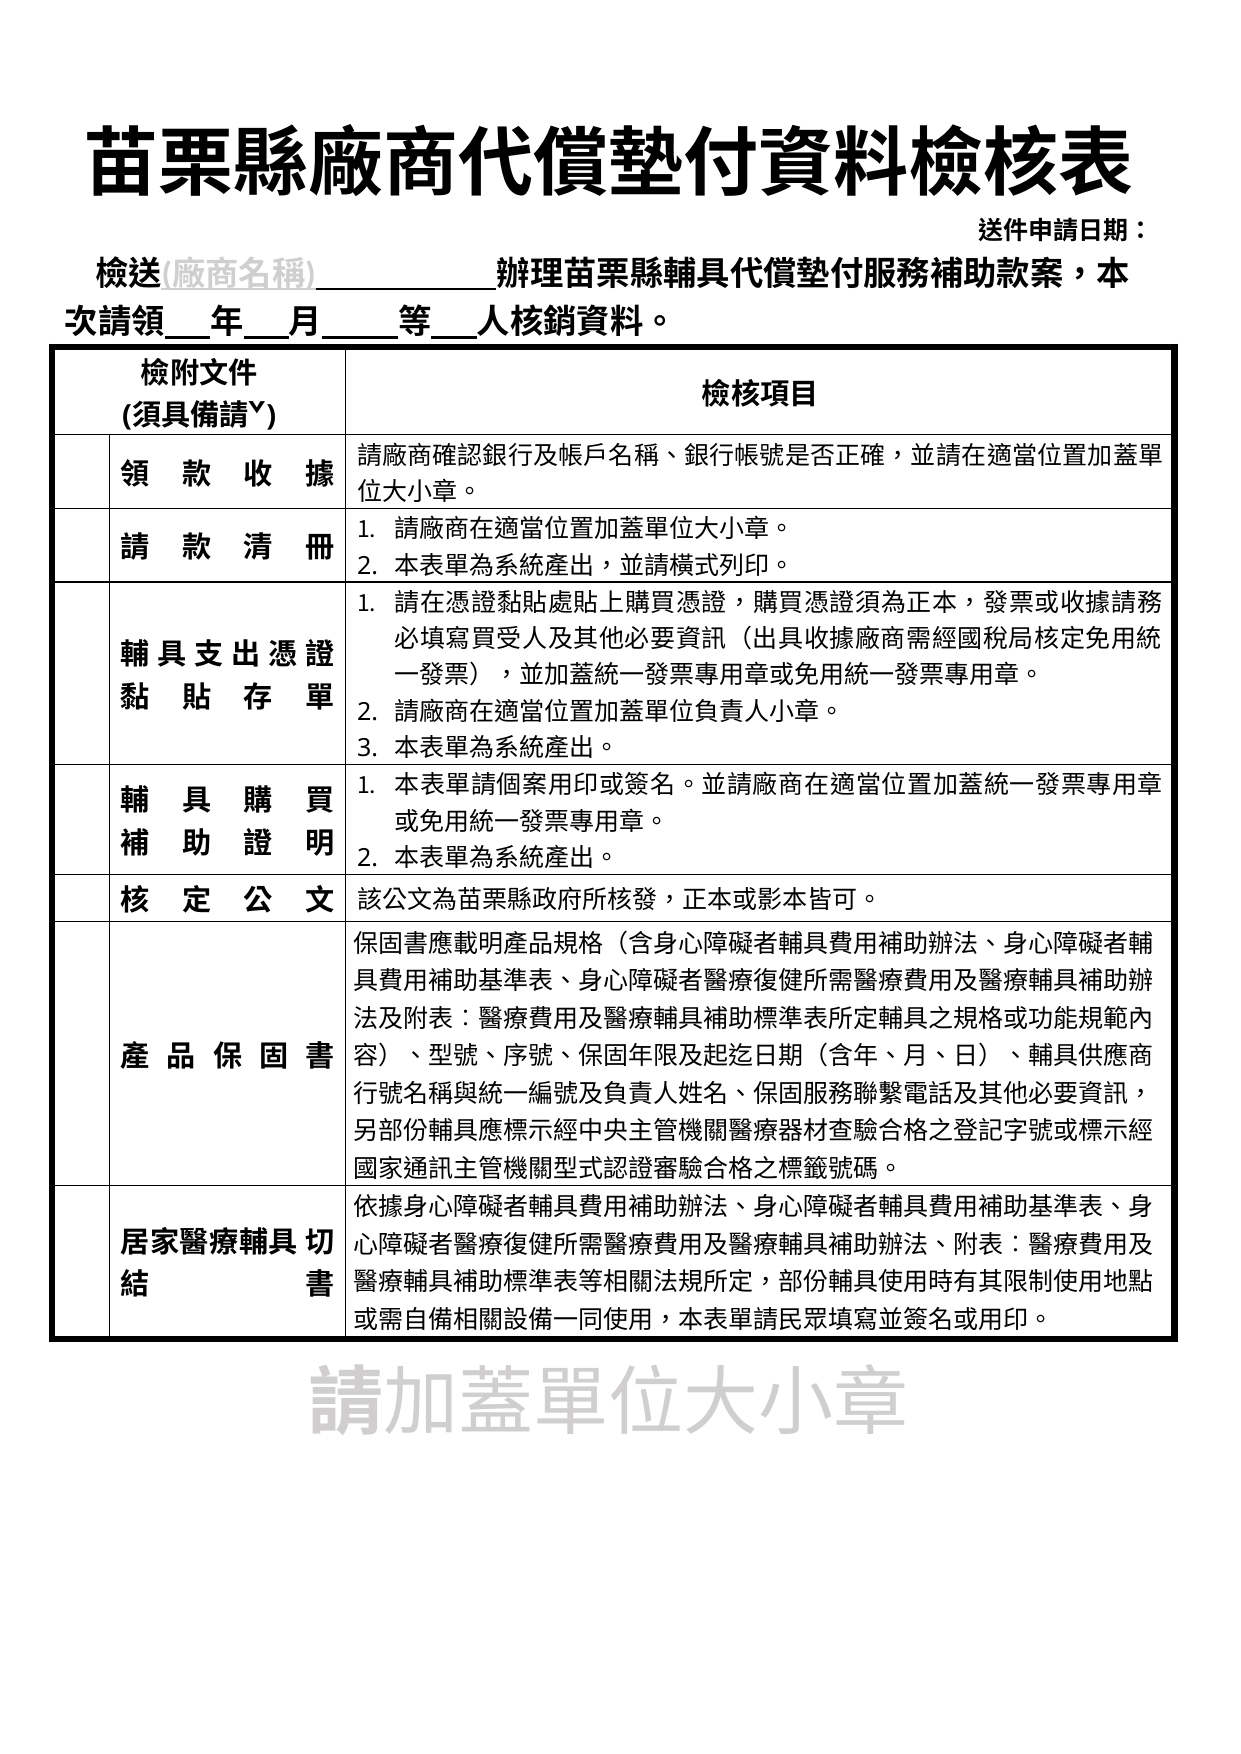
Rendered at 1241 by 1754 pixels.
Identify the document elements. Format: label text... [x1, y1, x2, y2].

table_cell 居家醫療輔具 切結書 [110, 1186, 345, 1336]
table_cell [55, 875, 109, 921]
table_header 檢附文件 (須具備請ˇ) [55, 350, 345, 434]
table_cell 請在憑證黏貼處貼上購買憑證，購買憑證須為正本，發票或收據請務必填寫買受人及其他必要資訊（出具收據廠商需經國稅局核定免用統一發票），並加蓋統一發票專用章或免用統一發票專用章。 請廠商在適當位置加蓋單位負責人小章。 本表單為系統產出。 [346, 583, 1171, 764]
table_cell [55, 435, 109, 508]
table_cell 輔具購買 補助證明 [110, 765, 345, 873]
table_cell [55, 765, 109, 873]
table_cell [55, 509, 109, 581]
table_cell 請廠商在適當位置加蓋單位大小章。 本表單為系統產出，並請橫式列印。 [346, 509, 1171, 581]
text 請加蓋單位大小章 [64, 1342, 1153, 1451]
text 送件申請日期： [64, 211, 1153, 247]
table_cell 請款清冊 [110, 509, 345, 581]
table_cell 依據身心障礙者輔具費用補助辦法、身心障礙者輔具費用補助基準表、身心障礙者醫療復健所需醫療費用及醫療輔具補助辦法、附表︰醫療費用及醫療輔具補助標準表等相關法規所定，部份輔具使用時有其限制使用地點或需自備相關設備一同使用，本表單請民眾填寫並簽名或用印。 [346, 1186, 1171, 1336]
table_cell 核定公文 [110, 875, 345, 921]
text 檢送(廠商名稱) 辦理苗栗縣輔具代償墊付服務補助款案，本次請領 年 月 等 人核銷資料。 [64, 247, 1153, 343]
table_header 檢核項目 [346, 350, 1171, 434]
table_cell [55, 922, 109, 1185]
table_cell 本表單請個案用印或簽名。並請廠商在適當位置加蓋統一發票專用章或免用統一發票專用章。 本表單為系統產出。 [346, 765, 1171, 873]
table_cell 保固書應載明產品規格（含身心障礙者輔具費用補助辦法、身心障礙者輔具費用補助基準表、身心障礙者醫療復健所需醫療費用及醫療輔具補助辦法及附表︰醫療費用及醫療輔具補助標準表所定輔具之規格或功能規範內容）、型號、序號、保固年限及起迄日期（含年、月、日）、輔具供應商行號名稱與統一編號及負責人姓名、保固服務聯繫電話及其他必要資訊，另部份輔具應標示經中央主管機關醫療器材查驗合格之登記字號或標示經國家通訊主管機關型式認證審驗合格之標籤號碼。 [346, 922, 1171, 1185]
table_cell 產品保固書 [110, 922, 345, 1185]
text 苗栗縣廠商代償墊付資料檢核表 [64, 102, 1153, 211]
table_cell 請廠商確認銀行及帳戶名稱、銀行帳號是否正確，並請在適當位置加蓋單位大小章。 [346, 435, 1171, 508]
table_cell 輔具支出憑證 黏貼存單 [110, 583, 345, 764]
table_cell 領款收據 [110, 435, 345, 508]
table_cell [55, 583, 109, 764]
table_cell 該公文為苗栗縣政府所核發，正本或影本皆可。 [346, 875, 1171, 921]
table_cell [55, 1186, 109, 1336]
